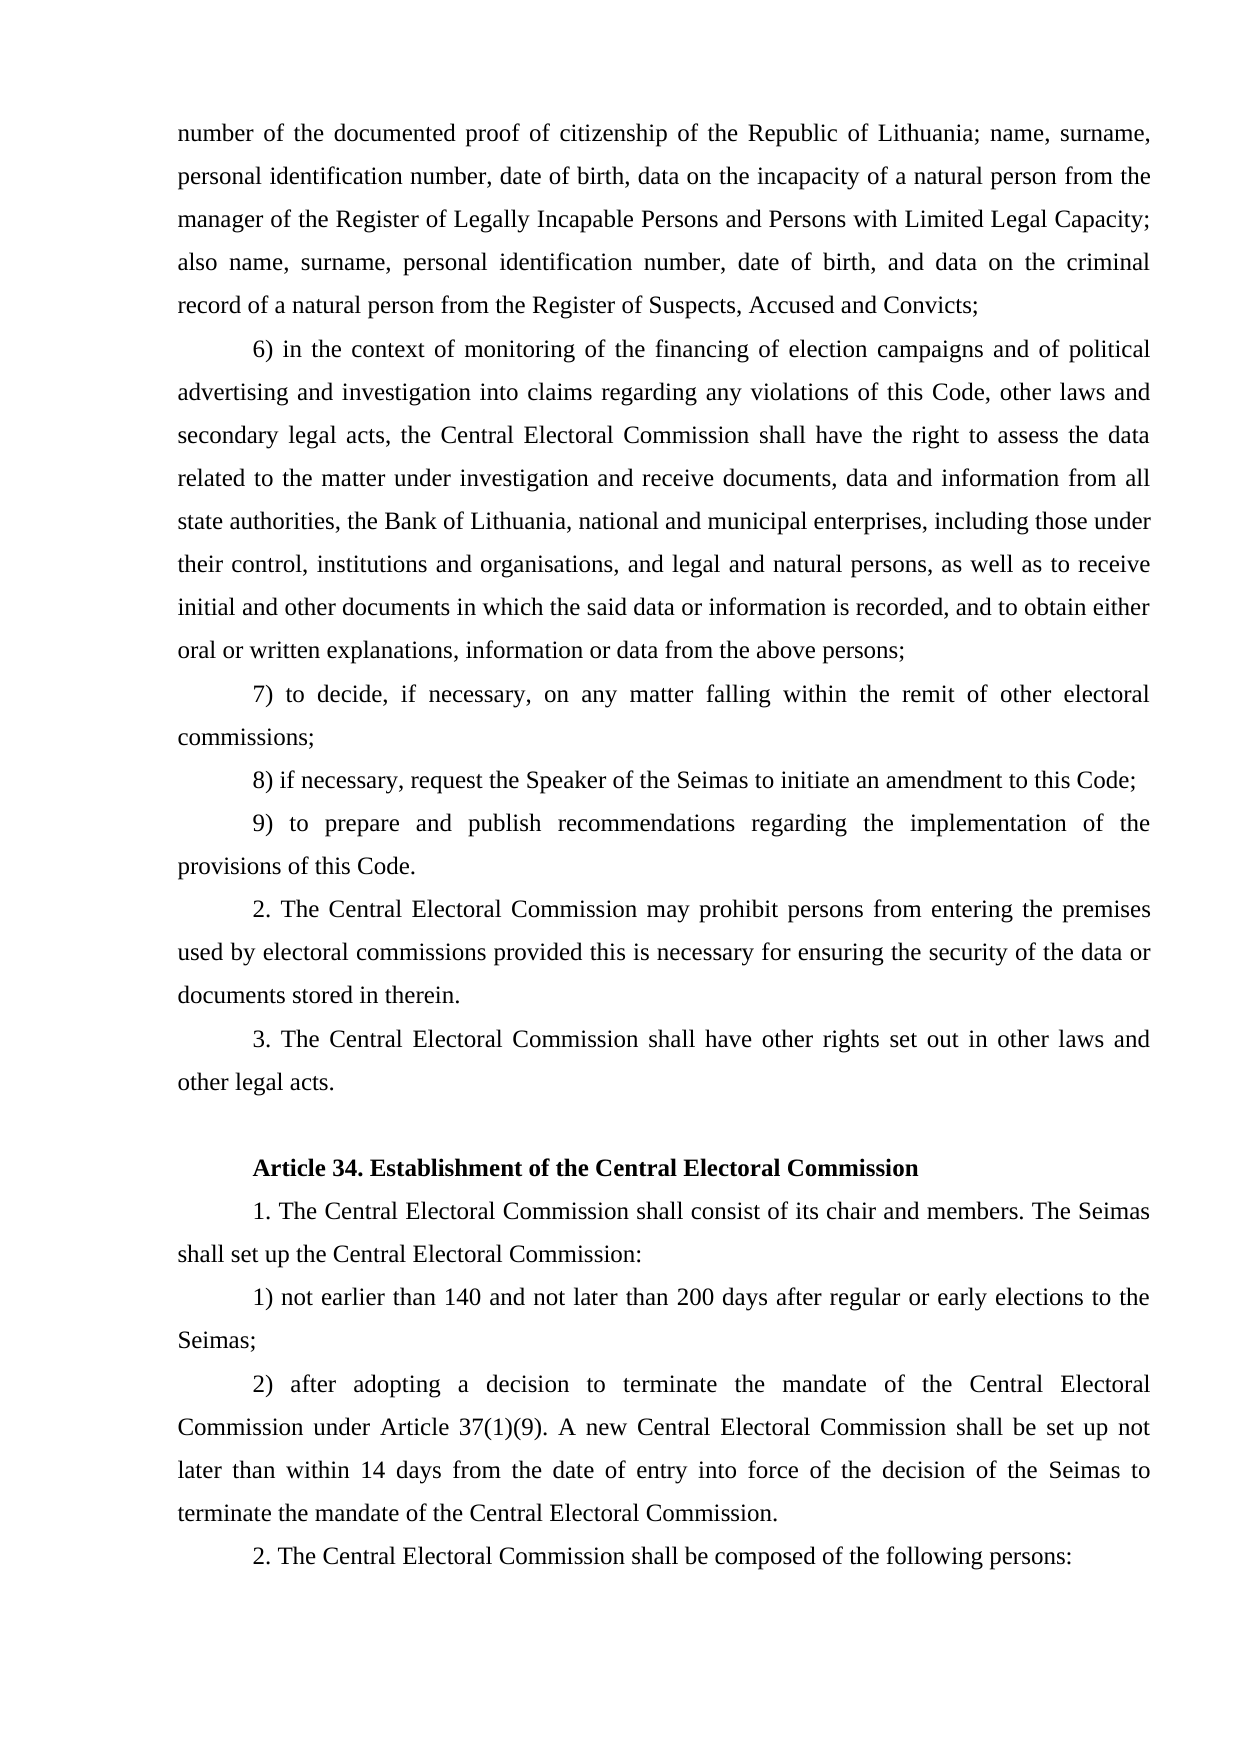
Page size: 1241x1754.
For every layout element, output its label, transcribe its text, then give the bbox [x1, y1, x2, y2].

text 6) in the context of monitoring of the financing of election campaigns and of political advertising and investigation into claims regarding any violations of this Code, other laws and secondary legal acts, the Central Electoral Commission shall have the right to assess the data related to the matter under investigation and receive documents, data and information from all state authorities, the Bank of Lithuania, national and municipal enterprises, including those under their control, institutions and organisations, and legal and natural persons, as well as to receive initial and other documents in which the said data or information is recorded, and to obtain either oral or written explanations, information or data from the above persons; [177, 334, 1152, 664]
text 1) not earlier than 140 and not later than 200 days after regular or early elections to the Seimas; [177, 1282, 1152, 1354]
text 7) to decide, if necessary, on any matter falling within the remit of other electoral commissions; [177, 679, 1152, 751]
text 1. The Central Electoral Commission shall consist of its chair and members. The Seimas shall set up the Central Electoral Commission: [177, 1196, 1152, 1268]
text 2. The Central Electoral Commission may prohibit persons from entering the premises used by electoral commissions provided this is necessary for ensuring the security of the data or documents stored in therein. [177, 894, 1152, 1009]
text 9) to prepare and publish recommendations regarding the implementation of the provisions of this Code. [177, 808, 1152, 880]
text 2) after adopting a decision to terminate the mandate of the Central Electoral Commission under Article 37(1)(9). A new Central Electoral Commission shall be set up not later than within 14 days from the date of entry into force of the decision of the Seimas to terminate the mandate of the Central Electoral Commission. [177, 1369, 1152, 1527]
text 3. The Central Electoral Commission shall have other rights set out in other laws and other legal acts. [177, 1024, 1152, 1096]
text 2. The Central Electoral Commission shall be composed of the following persons: [177, 1541, 1152, 1570]
text number of the documented proof of citizenship of the Republic of Lithuania; name, surname, personal identification number, date of birth, data on the incapacity of a natural person from the manager of the Register of Legally Incapable Persons and Persons with Limited Legal Capacity; also name, surname, personal identification number, date of birth, and data on the criminal record of a natural person from the Register of Suspects, Accused and Convicts; [177, 118, 1152, 319]
text Article 34. Establishment of the Central Electoral Commission [177, 1153, 1152, 1182]
text 8) if necessary, request the Speaker of the Seimas to initiate an amendment to this Code; [177, 765, 1152, 794]
